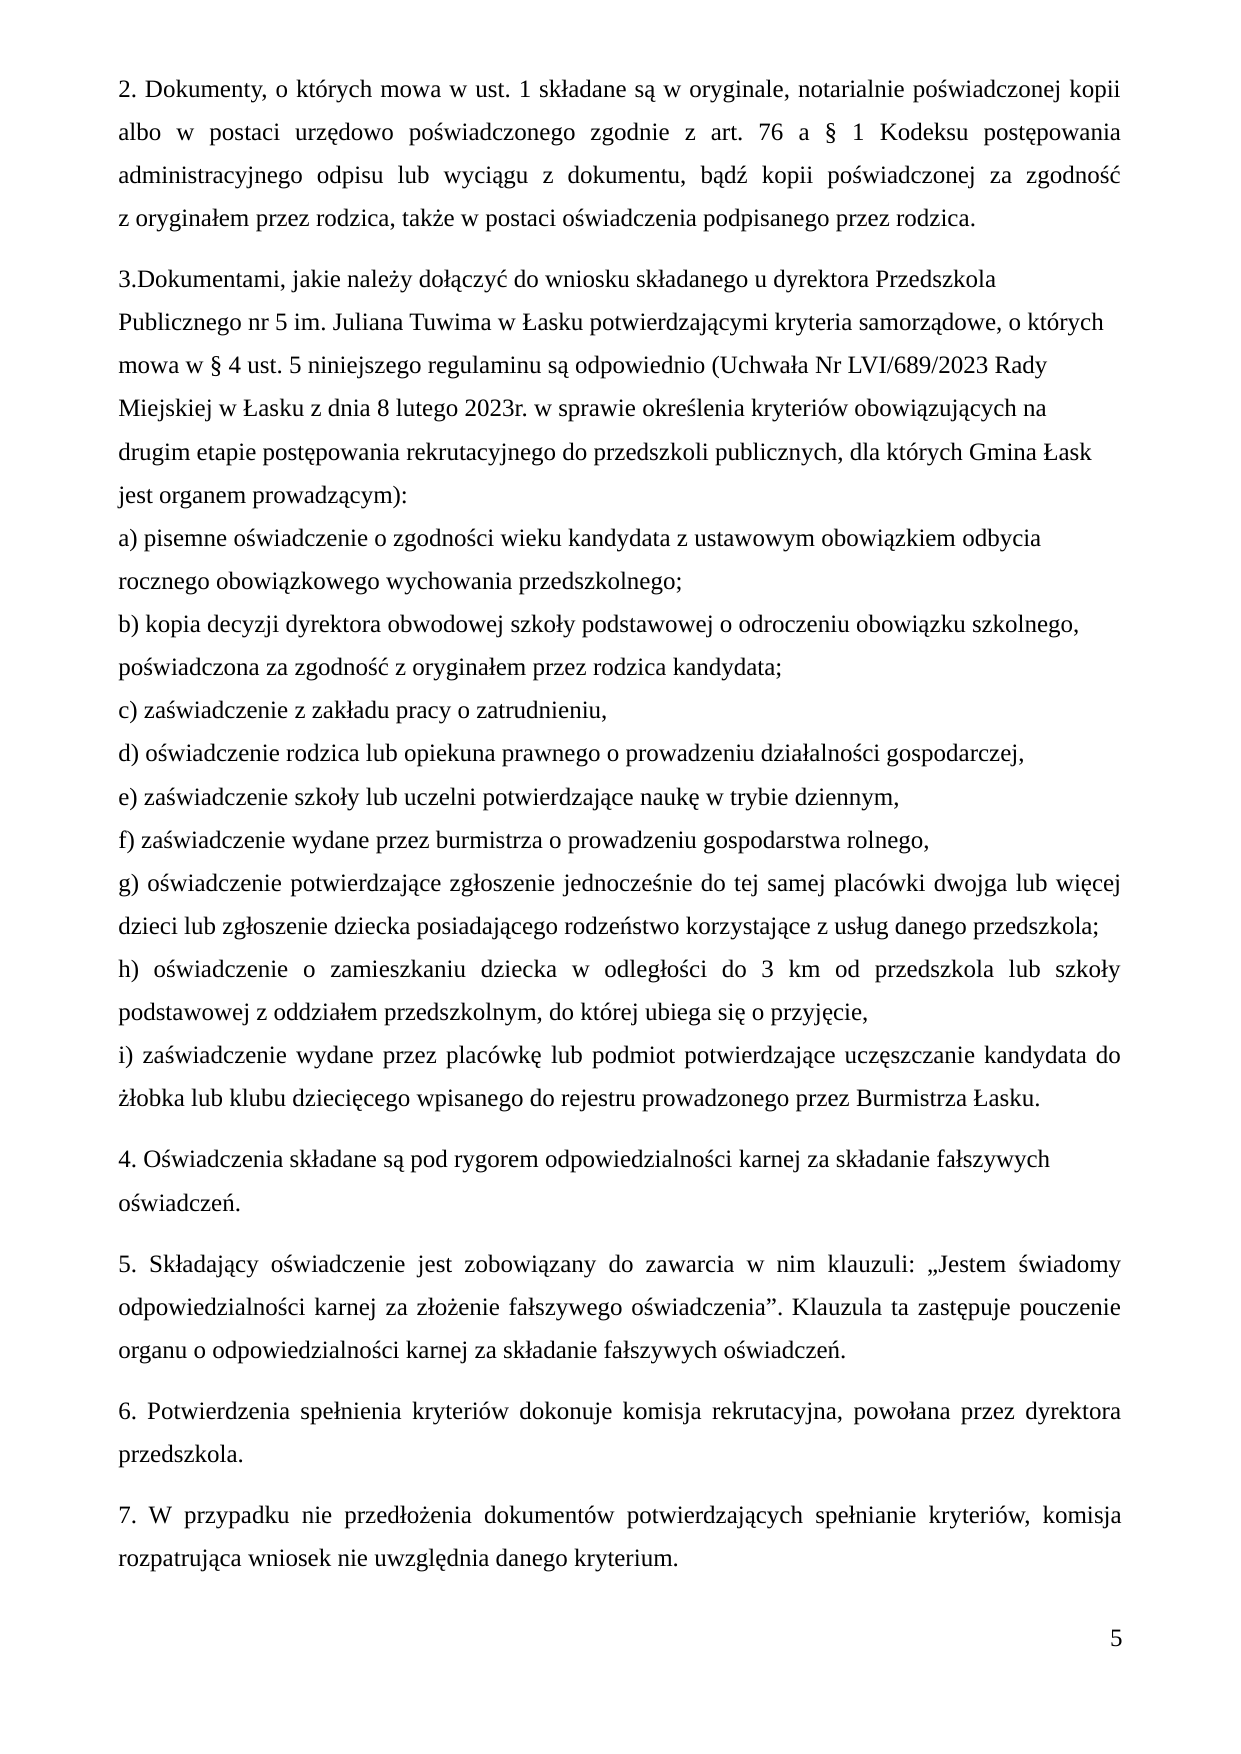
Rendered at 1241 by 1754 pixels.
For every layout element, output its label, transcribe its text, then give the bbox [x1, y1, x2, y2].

text h) oświadczenie o zamieszkaniu dziecka w odległości do 3 km od przedszkola lub szkoły podstawowej z oddziałem przedszkolnym, do której ubiega się o przyjęcie, [118, 954, 1122, 1026]
text e) zaświadczenie szkoły lub uczelni potwierdzające naukę w trybie dziennym, [118, 782, 1122, 810]
text 6. Potwierdzenia spełnienia kryteriów dokonuje komisja rekrutacyjna, powołana przez dyrektora przedszkola. [118, 1396, 1122, 1468]
text 3.Dokumentami, jakie należy dołączyć do wniosku składanego u dyrektora Przedszkola Publicznego nr 5 im. Juliana Tuwima w Łasku potwierdzającymi kryteria samorządowe, o których mowa w § 4 ust. 5 niniejszego regulaminu są odpowiednio (Uchwała Nr LVI/689/2023 Rady Miejskiej w Łasku z dnia 8 lutego 2023r. w sprawie określenia kryteriów obowiązujących na drugim etapie postępowania rekrutacyjnego do przedszkoli publicznych, dla których Gmina Łask jest organem prowadzącym): [118, 264, 1122, 508]
text b) kopia decyzji dyrektora obwodowej szkoły podstawowej o odroczeniu obowiązku szkolnego, poświadczona za zgodność z oryginałem przez rodzica kandydata; [118, 609, 1122, 681]
text 5. Składający oświadczenie jest zobowiązany do zawarcia w nim klauzuli: „Jestem świadomy odpowiedzialności karnej za złożenie fałszywego oświadczenia”. Klauzula ta zastępuje pouczenie organu o odpowiedzialności karnej za składanie fałszywych oświadczeń. [118, 1249, 1122, 1364]
text g) oświadczenie potwierdzające zgłoszenie jednocześnie do tej samej placówki dwojga lub więcej dzieci lub zgłoszenie dziecka posiadającego rodzeństwo korzystające z usług danego przedszkola; [118, 868, 1122, 940]
text 4. Oświadczenia składane są pod rygorem odpowiedzialności karnej za składanie fałszywych oświadczeń. [118, 1144, 1122, 1216]
text 7. W przypadku nie przedłożenia dokumentów potwierdzających spełnianie kryteriów, komisja rozpatrująca wniosek nie uwzględnia danego kryterium. [118, 1500, 1122, 1572]
text f) zaświadczenie wydane przez burmistrza o prowadzeniu gospodarstwa rolnego, [118, 825, 1122, 853]
text d) oświadczenie rodzica lub opiekuna prawnego o prowadzeniu działalności gospodarczej, [118, 738, 1122, 767]
text a) pisemne oświadczenie o zgodności wieku kandydata z ustawowym obowiązkiem odbycia rocznego obowiązkowego wychowania przedszkolnego; [118, 523, 1122, 595]
text c) zaświadczenie z zakładu pracy o zatrudnieniu, [118, 695, 1122, 724]
text 2. Dokumenty, o których mowa w ust. 1 składane są w oryginale, notarialnie poświadczonej kopii albo w postaci urzędowo poświadczonego zgodnie z art. 76 a § 1 Kodeksu postępowania administracyjnego odpisu lub wyciągu z dokumentu, bądź kopii poświadczonej za zgodność z oryginałem przez rodzica, także w postaci oświadczenia podpisanego przez rodzica. [118, 74, 1122, 232]
text i) zaświadczenie wydane przez placówkę lub podmiot potwierdzające uczęszczanie kandydata do żłobka lub klubu dziecięcego wpisanego do rejestru prowadzonego przez Burmistrza Łasku. [118, 1040, 1122, 1112]
